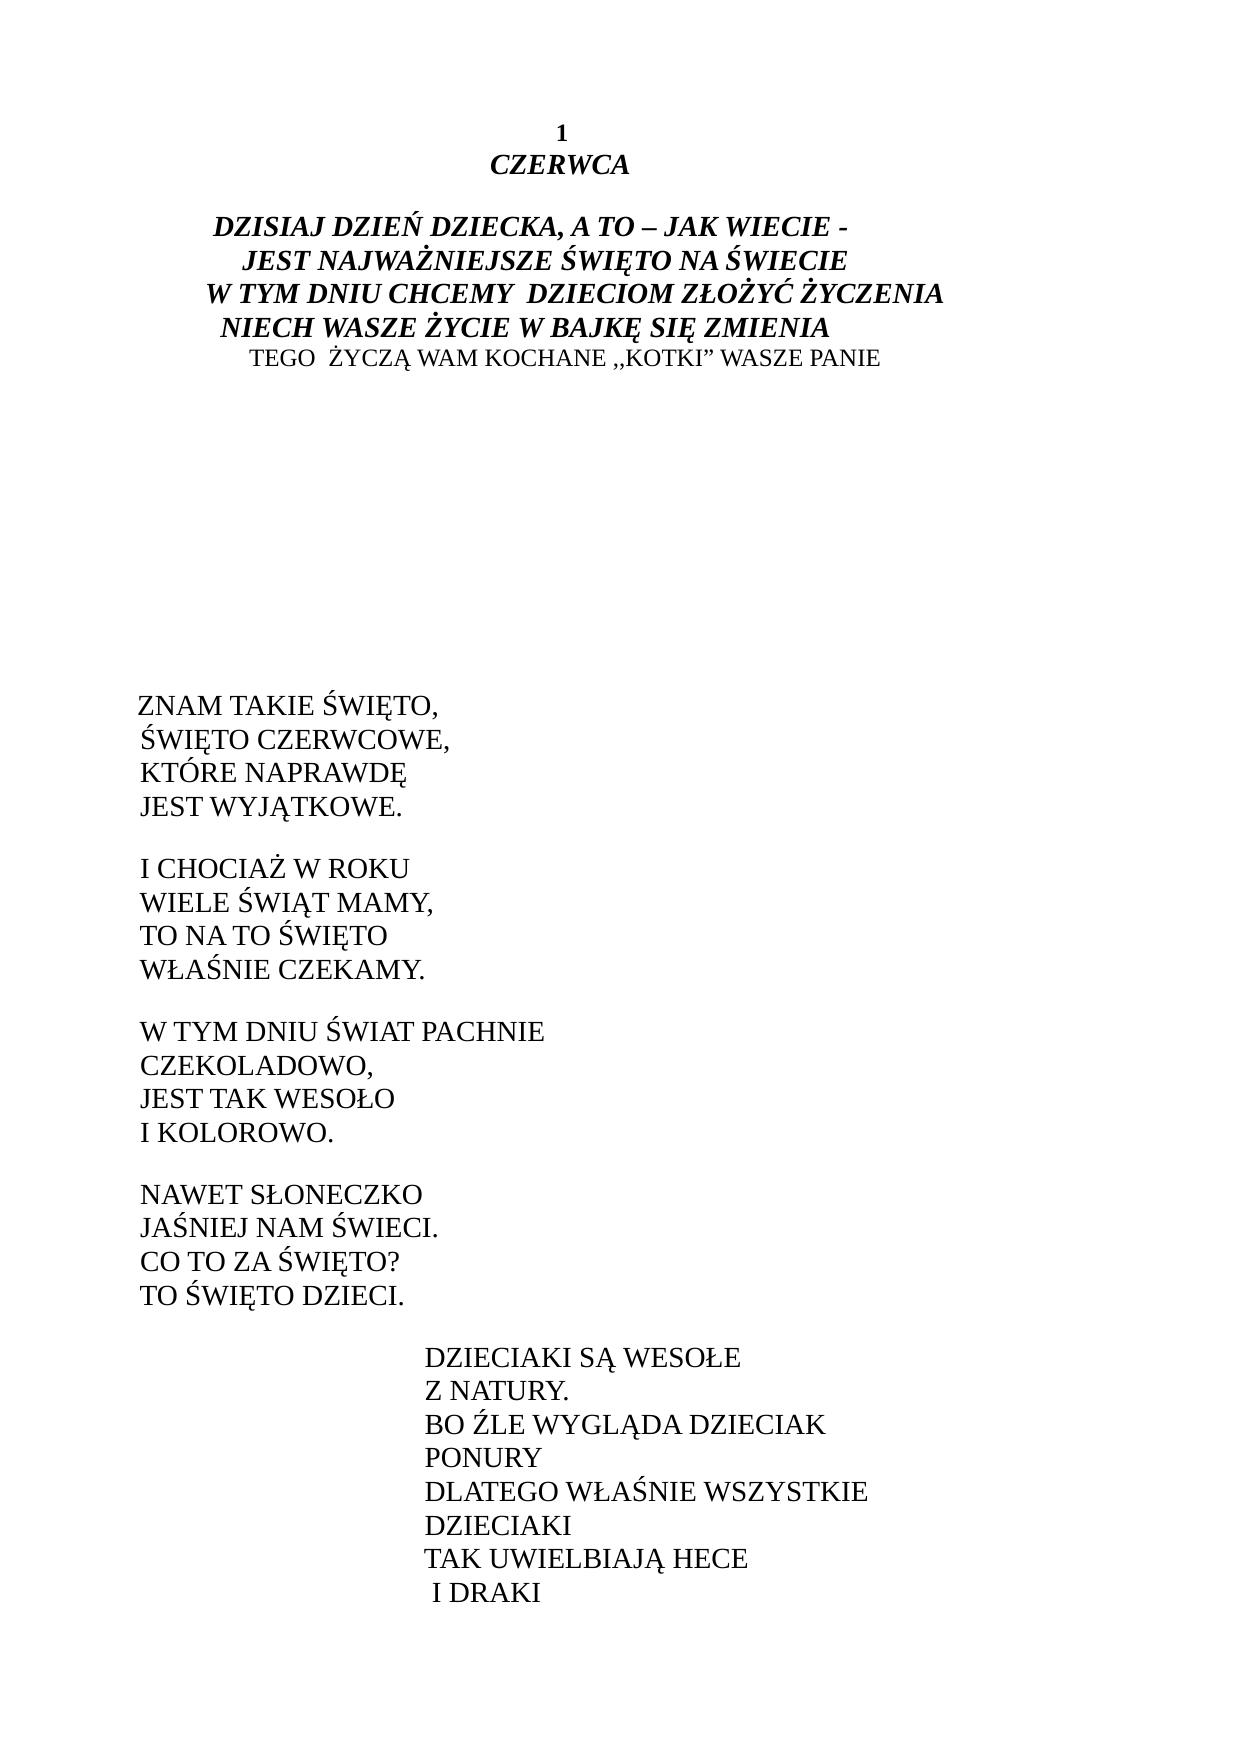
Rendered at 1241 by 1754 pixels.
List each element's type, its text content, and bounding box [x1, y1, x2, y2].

text TO ŚWIĘTO DZIECI. [118, 1278, 1122, 1311]
text W TYM DNIU CHCEMY DZIECIOM ZŁOŻYĆ ŻYCZENIA [118, 276, 1122, 310]
text DZISIAJ DZIEŃ DZIECKA, A TO – JAK WIECIE - [118, 209, 1122, 243]
text CZERWCA [118, 147, 1122, 180]
text TEGO ŻYCZĄ WAM KOCHANE ,,KOTKI” WASZE PANIE [118, 343, 1122, 372]
text JEST WYJĄTKOWE. [118, 789, 1122, 822]
text ZNAM TAKIE ŚWIĘTO, [118, 688, 1122, 722]
text I KOLOROWO. [118, 1115, 1122, 1148]
text DZIECIAKI SĄ WESOŁE [118, 1340, 1122, 1373]
text W TYM DNIU ŚWIAT PACHNIE [118, 1014, 1122, 1048]
text TO NA TO ŚWIĘTO [118, 918, 1122, 952]
text NAWET SŁONECZKO [118, 1177, 1122, 1211]
text I DRAKI [118, 1575, 1122, 1608]
text Z NATURY. [118, 1373, 1122, 1407]
text CO TO ZA ŚWIĘTO? [118, 1244, 1122, 1278]
text DZIECIAKI [118, 1508, 1122, 1541]
text CZEKOLADOWO, [118, 1048, 1122, 1081]
text NIECH WASZE ŻYCIE W BAJKĘ SIĘ ZMIENIA [118, 310, 1122, 343]
text DLATEGO WŁAŚNIE WSZYSTKIE [118, 1474, 1122, 1508]
text WIELE ŚWIĄT MAMY, [118, 885, 1122, 918]
text TAK UWIELBIAJĄ HECE [118, 1541, 1122, 1575]
text JEST NAJWAŻNIEJSZE ŚWIĘTO NA ŚWIECIE [118, 243, 1122, 276]
text JEST TAK WESOŁO [118, 1081, 1122, 1115]
text JAŚNIEJ NAM ŚWIECI. [118, 1211, 1122, 1244]
text 1 [118, 118, 1122, 147]
text KTÓRE NAPRAWDĘ [118, 755, 1122, 789]
text I CHOCIAŻ W ROKU [118, 851, 1122, 885]
text ŚWIĘTO CZERWCOWE, [118, 722, 1122, 755]
text WŁAŚNIE CZEKAMY. [118, 952, 1122, 985]
text PONURY [118, 1441, 1122, 1474]
text BO ŹLE WYGLĄDA DZIECIAK [118, 1407, 1122, 1441]
